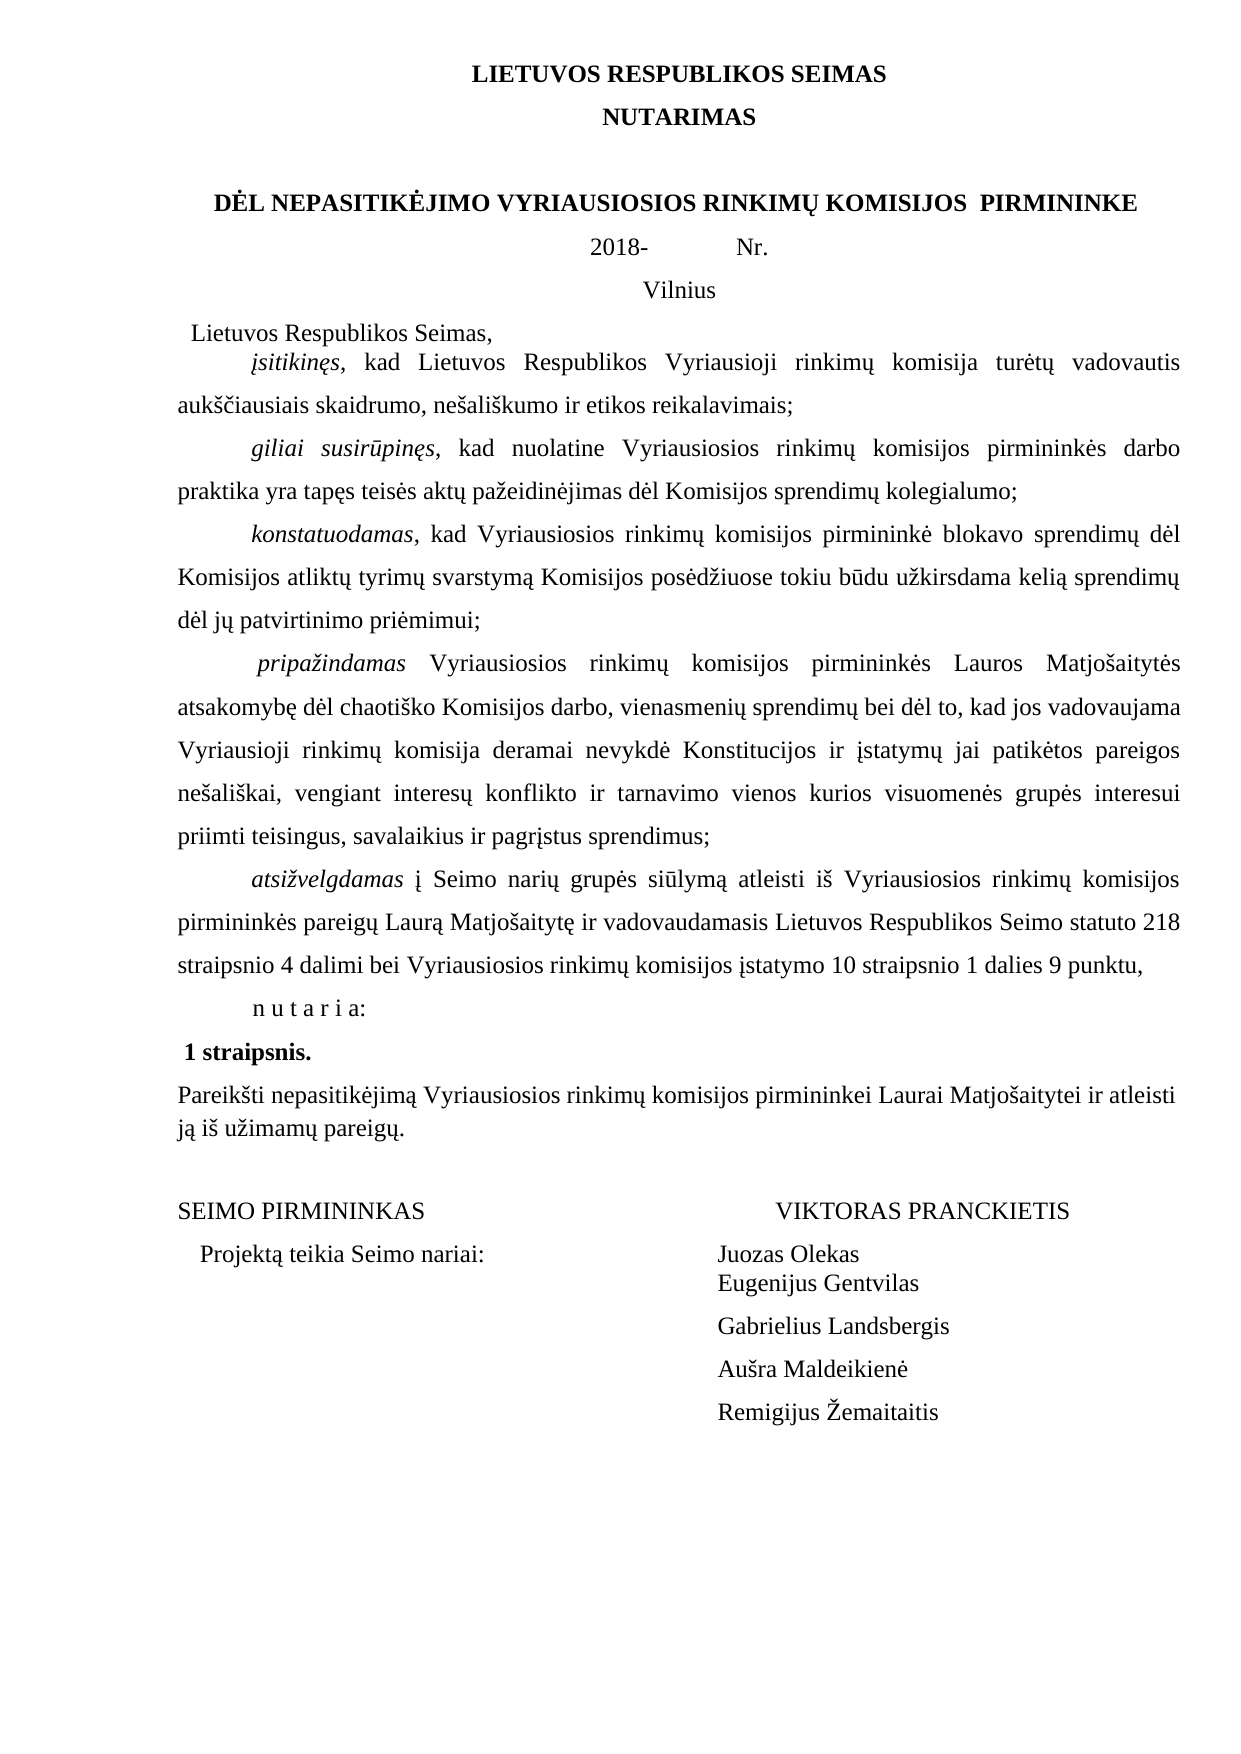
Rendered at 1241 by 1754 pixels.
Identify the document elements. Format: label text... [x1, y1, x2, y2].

text LIETUVOS RESPUBLIKOS SEIMAS [177, 59, 1181, 88]
text Aušra Maldeikienė [582, 1354, 1181, 1383]
text pripažindamas Vyriausiosios rinkimų komisijos pirmininkės Lauros Matjošaitytės atsakomybę dėl chaotiško Komisijos darbo, vienasmenių sprendimų bei dėl to, kad jos vadovaujama Vyriausioji rinkimų komisija deramai nevykdė Konstitucijos ir įstatymų jai patikėtos pareigos nešališkai, vengiant interesų konflikto ir tarnavimo vienos kurios visuomenės grupės interesui priimti teisingus, savalaikius ir pagrįstus sprendimus; [177, 648, 1181, 850]
text DĖL NEPASITIKĖJIMO VYRIAUSIOSIOS RINKIMŲ KOMISIJOS PIRMININKE [177, 188, 1181, 217]
text Projektą teikia Seimo nariai: Juozas Olekas [177, 1239, 1181, 1268]
text atsižvelgdamas į Seimo narių grupės siūlymą atleisti iš Vyriausiosios rinkimų komisijos pirmininkės pareigų Laurą Matjošaitytę ir vadovaudamasis Lietuvos Respublikos Seimo statuto 218 straipsnio 4 dalimi bei Vyriausiosios rinkimų komisijos įstatymo 10 straipsnio 1 dalies 9 punktu, [177, 864, 1181, 979]
text NUTARIMAS [177, 102, 1181, 131]
text įsitikinęs, kad Lietuvos Respublikos Vyriausioji rinkimų komisija turėtų vadovautis aukščiausiais skaidrumo, nešališkumo ir etikos reikalavimais; [177, 347, 1181, 418]
text konstatuodamas, kad Vyriausiosios rinkimų komisijos pirmininkė blokavo sprendimų dėl Komisijos atliktų tyrimų svarstymą Komisijos posėdžiuose tokiu būdu užkirsdama kelią sprendimų dėl jų patvirtinimo priėmimui; [177, 519, 1181, 634]
text Lietuvos Respublikos Seimas, [177, 318, 1181, 347]
text Gabrielius Landsbergis [582, 1311, 1181, 1340]
text Remigijus Žemaitaitis [582, 1397, 1181, 1426]
text giliai susirūpinęs, kad nuolatine Vyriausiosios rinkimų komisijos pirmininkės darbo praktika yra tapęs teisės aktų pažeidinėjimas dėl Komisijos sprendimų kolegialumo; [177, 433, 1181, 505]
text 1 straipsnis. [177, 1037, 1181, 1065]
text n u t a r i a: [177, 993, 1181, 1022]
text SEIMO PIRMININKAS VIKTORAS PRANCKIETIS [177, 1196, 1181, 1225]
text Pareikšti nepasitikėjimą Vyriausiosios rinkimų komisijos pirmininkei Laurai Matjošaitytei ir atleisti ją iš užimamų pareigų. [177, 1080, 1181, 1141]
text 2018- Nr. Vilnius [177, 232, 1181, 303]
text Eugenijus Gentvilas [582, 1268, 1181, 1297]
